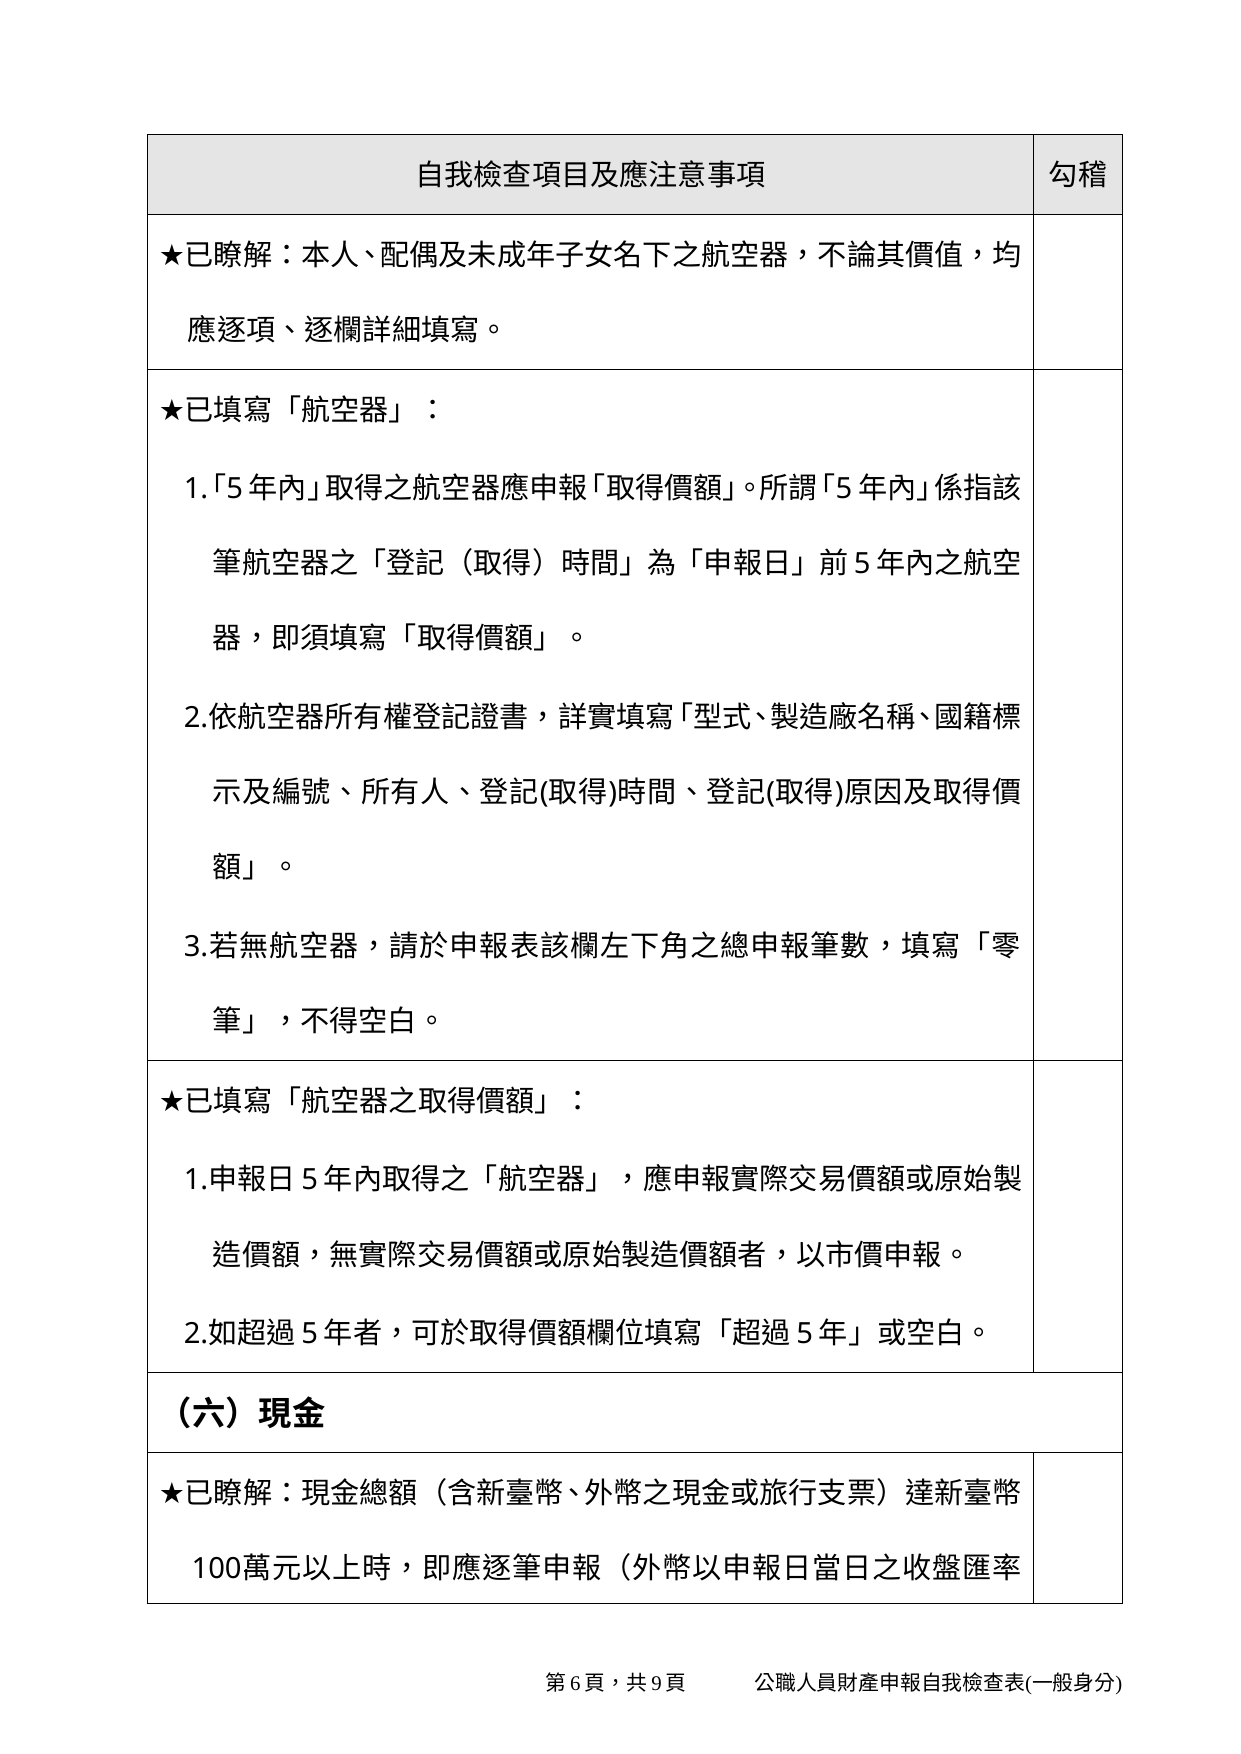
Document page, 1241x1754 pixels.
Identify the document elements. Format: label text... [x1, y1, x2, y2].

table_cell [1034, 215, 1122, 369]
table_cell [1034, 1061, 1122, 1372]
table_cell [1034, 370, 1122, 1060]
table_cell [1034, 1453, 1122, 1603]
table_header 勾稽 [1034, 135, 1122, 214]
table_cell （六）現金 [148, 1373, 1122, 1452]
table_header 自我檢查項目及應注意事項 [148, 135, 1033, 214]
table_cell ★已瞭解：現金總額（含新臺幣、外幣之現金或旅行支票）達新臺幣100萬元以上時，即應逐筆申報（外幣以申報日當日之收盤匯率 [148, 1453, 1033, 1603]
table_cell ★已填寫「航空器」： 1.「5年內」取得之航空器應申報「取得價額」。所謂「5年內」係指該筆航空器之「登記（取得）時間」為「申報日」前5年內之航空器，即須填寫「取得價額」。 2.依航空器所有權登記證書，詳實填寫「型式、製造廠名稱、國籍標示及編號、所有人、登記(取得)時間、登記(取得)原因及取得價額」。 3.若無航空器，請於申報表該欄左下角之總申報筆數，填寫「零筆」，不得空白。 [148, 370, 1033, 1060]
table_cell ★已瞭解：本人、配偶及未成年子女名下之航空器，不論其價值，均應逐項、逐欄詳細填寫。 [148, 215, 1033, 369]
table_cell ★已填寫「航空器之取得價額」： 1.申報日5年內取得之「航空器」，應申報實際交易價額或原始製造價額，無實際交易價額或原始製造價額者，以市價申報。 2.如超過5年者，可於取得價額欄位填寫「超過5年」或空白。 [148, 1061, 1033, 1372]
